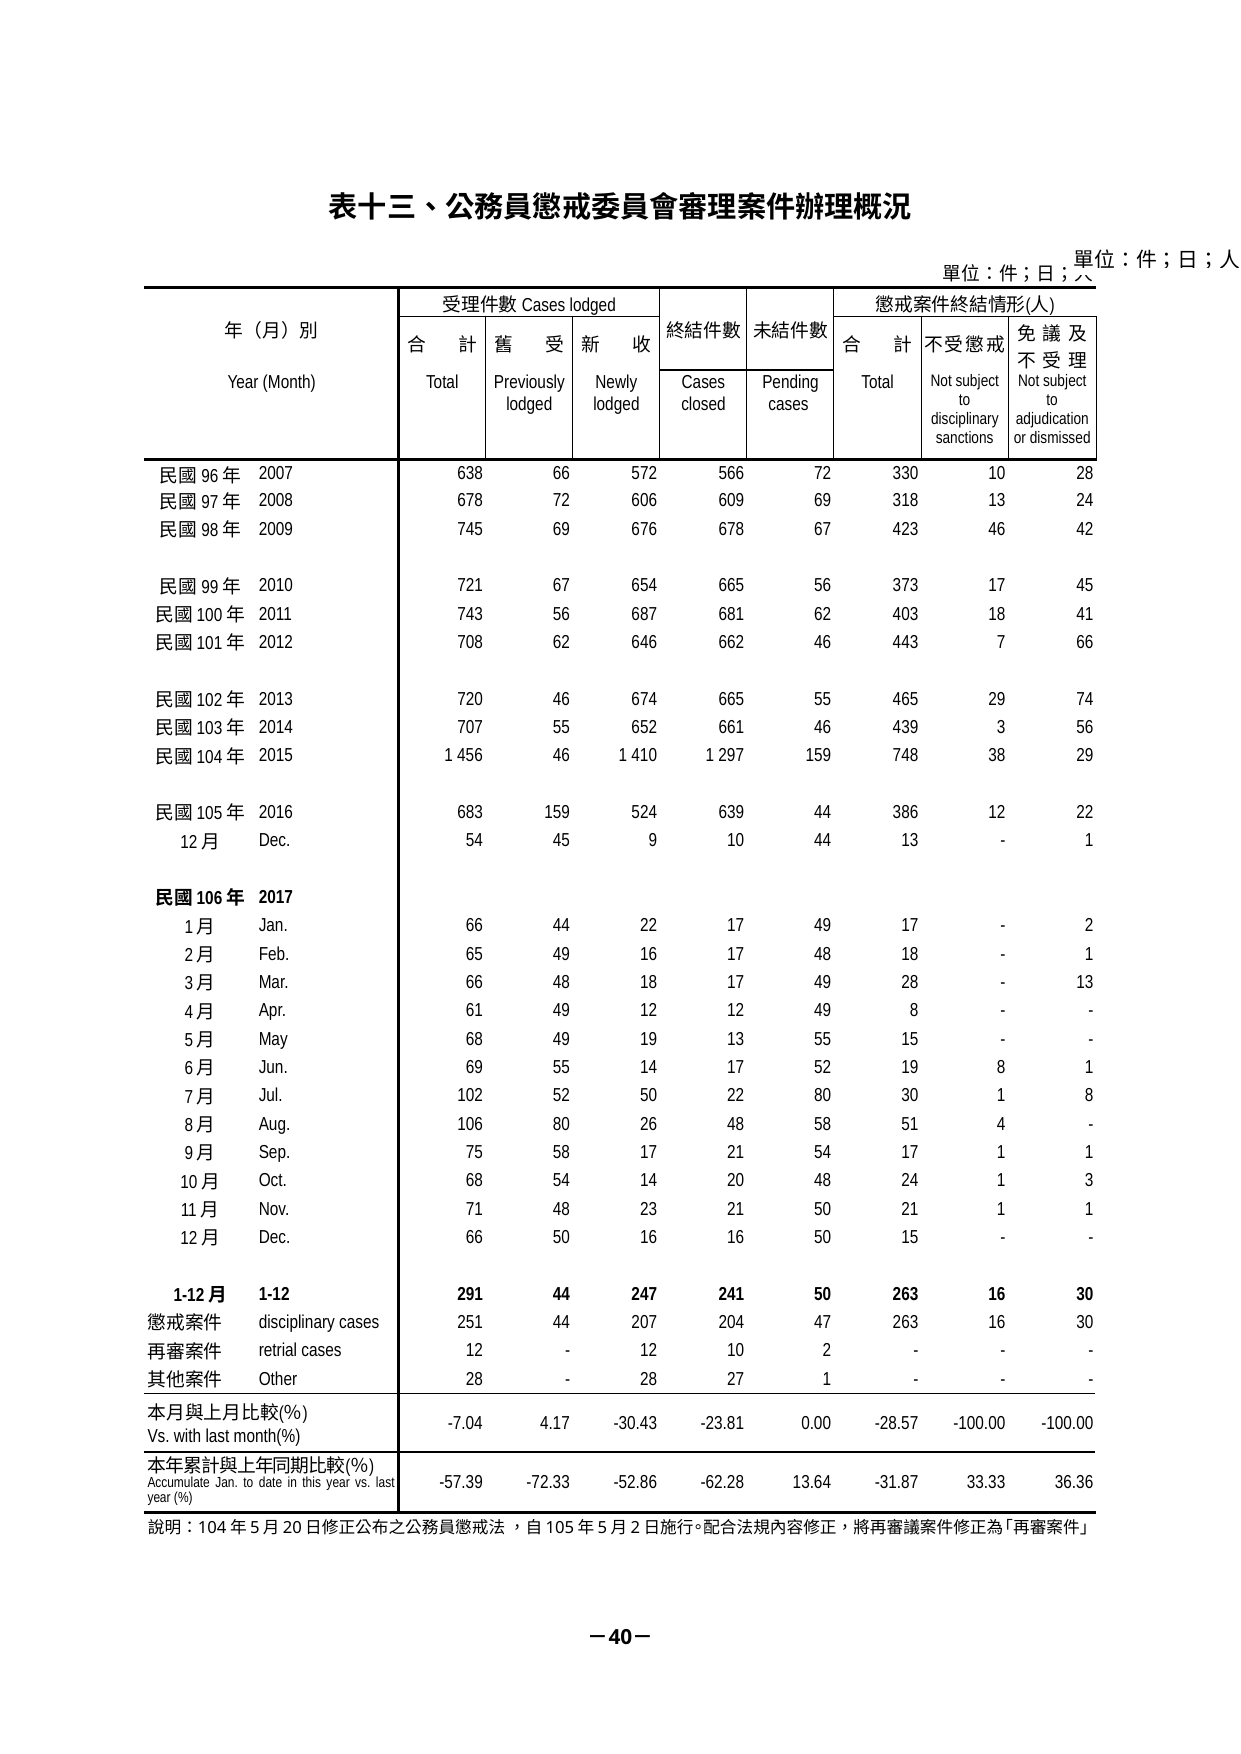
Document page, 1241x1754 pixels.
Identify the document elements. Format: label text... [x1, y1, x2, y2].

table_cell 26 [573, 1109, 660, 1137]
table_cell 263 [834, 1308, 921, 1336]
table_cell 68 [400, 1024, 486, 1052]
table_cell [144, 656, 256, 684]
table_cell [256, 656, 397, 684]
table_cell 17 [660, 968, 747, 996]
table_cell [400, 1251, 486, 1279]
table_cell 654 [573, 571, 660, 599]
table_cell 674 [573, 684, 660, 712]
table_cell 247 [573, 1279, 660, 1307]
table_cell 8 [1008, 1081, 1096, 1109]
table_cell 19 [573, 1024, 660, 1052]
table_cell 74 [1008, 684, 1096, 712]
table_cell 1-12月 [144, 1279, 256, 1307]
table_cell Previously lodged [486, 369, 572, 457]
table_cell 606 [573, 486, 660, 514]
table_cell 民國101年 [144, 628, 256, 656]
table_cell 443 [834, 628, 921, 656]
table_cell 50 [747, 1279, 834, 1307]
text 表十三、公務員懲戒委員會審理案件辦理概況 [1073, 235, 1240, 243]
table_cell 38 [921, 741, 1008, 769]
table_cell 52 [486, 1081, 573, 1109]
table_cell 207 [573, 1308, 660, 1336]
table_cell [921, 883, 1008, 911]
table_cell 28 [1008, 461, 1096, 486]
table_cell [660, 769, 747, 797]
table_cell 2007 [256, 461, 397, 486]
table_cell -31.87 [834, 1453, 921, 1511]
table_cell [144, 854, 256, 882]
table_cell 56 [747, 571, 834, 599]
table_cell Oct. [256, 1166, 397, 1194]
table_cell 合計 [400, 317, 485, 369]
table_cell - [1008, 1109, 1096, 1137]
table_cell 13 [921, 486, 1008, 514]
table_cell 30 [1008, 1308, 1096, 1336]
table_cell 67 [486, 571, 573, 599]
table_cell 1 [1008, 1138, 1096, 1166]
table_cell 8月 [144, 1109, 256, 1137]
table_cell 1 [921, 1166, 1008, 1194]
text 表十三、公務員懲戒委員會審理案件辦理概況 [1073, 268, 1240, 275]
table_cell 683 [400, 798, 486, 826]
table_cell Dec. [256, 1223, 397, 1251]
table_cell 638 [400, 461, 486, 486]
table_cell 54 [486, 1166, 573, 1194]
table_cell 524 [573, 798, 660, 826]
table_cell [834, 769, 921, 797]
table_cell 1月 [144, 911, 256, 939]
table_cell 17 [834, 911, 921, 939]
table_cell [660, 656, 747, 684]
table_cell 29 [921, 684, 1008, 712]
table_cell 80 [486, 1109, 573, 1137]
table_cell 46 [747, 628, 834, 656]
table_cell -30.43 [573, 1394, 660, 1451]
table_cell 13 [1008, 968, 1096, 996]
table_cell 2008 [256, 486, 397, 514]
table_cell - [1008, 1336, 1096, 1364]
table_cell 2 [747, 1336, 834, 1364]
table_cell 159 [747, 741, 834, 769]
table_cell 44 [747, 798, 834, 826]
table_cell 民國 98年 [144, 514, 256, 542]
table_cell 本年累計與上年同期比較(％) Accumulate Jan. to date in this year vs. last year (%) [144, 1453, 397, 1511]
table_cell 66 [1008, 628, 1096, 656]
table_cell 49 [747, 968, 834, 996]
table_cell 50 [573, 1081, 660, 1109]
table_cell 55 [747, 684, 834, 712]
table_cell Newly lodged [573, 369, 659, 457]
table_cell Apr. [256, 996, 397, 1024]
table_cell 45 [486, 826, 573, 854]
table_cell 71 [400, 1194, 486, 1222]
table_cell - [1008, 1024, 1096, 1052]
table_cell 707 [400, 713, 486, 741]
table_cell [834, 543, 921, 571]
table_cell [921, 1251, 1008, 1279]
table_cell 9月 [144, 1138, 256, 1166]
table_cell 2015 [256, 741, 397, 769]
table_cell [921, 656, 1008, 684]
table_cell 2010 [256, 571, 397, 599]
table_cell 1 [921, 1081, 1008, 1109]
table_cell 665 [660, 684, 747, 712]
table_cell 1 410 [573, 741, 660, 769]
table_cell [834, 656, 921, 684]
table_cell Total [834, 369, 921, 457]
table_cell Nov. [256, 1194, 397, 1222]
table_cell 本月與上月比較(％) Vs. with last month(%) [144, 1394, 397, 1451]
table_header 年（月）別 [144, 289, 397, 369]
table_cell -7.04 [400, 1394, 486, 1451]
table_cell [834, 1251, 921, 1279]
table_cell -100.00 [1008, 1393, 1096, 1451]
table_cell 251 [400, 1308, 486, 1336]
table_cell 423 [834, 514, 921, 542]
table_cell 66 [486, 461, 573, 486]
table_cell - [921, 1336, 1008, 1364]
table_cell [256, 543, 397, 571]
table_cell 民國102年 [144, 684, 256, 712]
table_cell Dec. [256, 826, 397, 854]
table_cell 7 [921, 628, 1008, 656]
table_cell -100.00 [921, 1394, 1008, 1451]
table_cell 12 [400, 1336, 486, 1364]
table_cell [747, 854, 834, 882]
table_cell 民國 99年 [144, 571, 256, 599]
table_cell 民國104年 [144, 741, 256, 769]
table_cell [573, 769, 660, 797]
table_cell 28 [573, 1364, 660, 1392]
table_cell 16 [660, 1223, 747, 1251]
table_cell 44 [747, 826, 834, 854]
table_cell 721 [400, 571, 486, 599]
table_cell 46 [921, 514, 1008, 542]
table_cell 48 [747, 1166, 834, 1194]
table_cell 66 [400, 911, 486, 939]
table_cell 不受懲戒 [922, 317, 1008, 369]
table_cell 48 [747, 939, 834, 967]
table_cell 7月 [144, 1081, 256, 1109]
table_cell 舊受 [486, 317, 572, 369]
table_cell 75 [400, 1138, 486, 1166]
table_cell [486, 854, 573, 882]
table_cell 29 [1008, 741, 1096, 769]
table_cell -72.33 [486, 1453, 573, 1511]
table_cell 民國 97年 [144, 486, 256, 514]
table_cell 159 [486, 798, 573, 826]
table_cell Not subject to disciplinary sanctions [922, 369, 1008, 457]
table_cell 2012 [256, 628, 397, 656]
table_cell 20 [660, 1166, 747, 1194]
table_cell 2016 [256, 798, 397, 826]
table_cell 58 [747, 1109, 834, 1137]
table_cell 17 [921, 571, 1008, 599]
table_cell 662 [660, 628, 747, 656]
table_cell 11月 [144, 1194, 256, 1222]
table_cell Sep. [256, 1138, 397, 1166]
table_cell [486, 769, 573, 797]
table_cell 49 [747, 996, 834, 1024]
table_cell -23.81 [660, 1394, 747, 1451]
table_cell 566 [660, 461, 747, 486]
table_cell retrial cases [256, 1336, 397, 1364]
table_cell [1008, 656, 1096, 684]
table_cell 1 [1008, 939, 1096, 967]
table_cell 民國103年 [144, 713, 256, 741]
table_cell 13 [660, 1024, 747, 1052]
table_cell 46 [486, 684, 573, 712]
table_cell 免議及不受理 [1009, 317, 1096, 369]
table_cell 61 [400, 996, 486, 1024]
table_cell 54 [747, 1138, 834, 1166]
table_cell 21 [660, 1194, 747, 1222]
table_cell - [921, 911, 1008, 939]
table_cell 12 [573, 1336, 660, 1364]
table_cell [144, 769, 256, 797]
table_header 終結件數 [660, 289, 746, 369]
table_cell 0.00 [747, 1394, 834, 1451]
table_cell - [1008, 996, 1096, 1024]
table_cell 678 [400, 486, 486, 514]
table_cell 102 [400, 1081, 486, 1109]
table_cell 21 [834, 1194, 921, 1222]
table_cell 再審案件 [144, 1336, 256, 1364]
table_cell 465 [834, 684, 921, 712]
table_cell 12月 [144, 1223, 256, 1251]
table_cell - [921, 939, 1008, 967]
text 單位：件；日；人 [1073, 243, 1240, 268]
table_cell 681 [660, 599, 747, 627]
table_cell 291 [400, 1279, 486, 1307]
table_cell 22 [660, 1081, 747, 1109]
table_cell 2011 [256, 599, 397, 627]
table_header 受理件數 Cases lodged [400, 289, 659, 316]
table_cell [834, 854, 921, 882]
table_cell 609 [660, 486, 747, 514]
table_cell Pending cases [747, 371, 833, 457]
table_cell 24 [1008, 486, 1096, 514]
table_cell 18 [921, 599, 1008, 627]
table_cell Aug. [256, 1109, 397, 1137]
table_cell 民國100年 [144, 599, 256, 627]
table_cell 646 [573, 628, 660, 656]
table_cell -52.86 [573, 1453, 660, 1511]
table_cell [747, 769, 834, 797]
table_cell [400, 883, 486, 911]
table_cell [573, 883, 660, 911]
table_cell 69 [486, 514, 573, 542]
table_cell Jan. [256, 911, 397, 939]
table_cell [660, 543, 747, 571]
table_cell 439 [834, 713, 921, 741]
table_cell 10月 [144, 1166, 256, 1194]
table_cell 10 [660, 1336, 747, 1364]
table_cell 49 [486, 1024, 573, 1052]
table_cell 67 [747, 514, 834, 542]
table_cell 其他案件 [144, 1364, 256, 1392]
table_cell 52 [747, 1053, 834, 1081]
table_cell [256, 1251, 397, 1279]
table_cell 241 [660, 1279, 747, 1307]
table_cell 17 [660, 911, 747, 939]
table_cell [1008, 769, 1096, 797]
table_cell 58 [486, 1138, 573, 1166]
table_cell 2 [1008, 911, 1096, 939]
table_cell 44 [486, 1308, 573, 1336]
table_cell 12 [921, 798, 1008, 826]
table_cell 10 [921, 461, 1008, 486]
table_cell 3 [1008, 1166, 1096, 1194]
table_cell - [486, 1336, 573, 1364]
table_cell 708 [400, 628, 486, 656]
table_cell 12月 [144, 826, 256, 854]
table_cell 1 456 [400, 741, 486, 769]
table_cell Not subject to adjudication or dismissed [1009, 369, 1096, 457]
table_cell 665 [660, 571, 747, 599]
table_cell 44 [486, 1279, 573, 1307]
table_cell 50 [747, 1194, 834, 1222]
table_cell 30 [1008, 1279, 1096, 1307]
table_cell [1008, 1251, 1096, 1279]
table_cell 54 [400, 826, 486, 854]
table_cell [573, 1251, 660, 1279]
table_cell - [921, 826, 1008, 854]
table_cell [747, 1251, 834, 1279]
table_cell [400, 543, 486, 571]
table_cell 62 [747, 599, 834, 627]
table_cell 687 [573, 599, 660, 627]
table_cell [1008, 883, 1096, 911]
table_cell - [834, 1364, 921, 1392]
table_cell - [921, 968, 1008, 996]
table_cell 15 [834, 1223, 921, 1251]
table_cell Total [400, 369, 485, 457]
table_cell 9 [573, 826, 660, 854]
table_cell 16 [573, 939, 660, 967]
table_cell 2009 [256, 514, 397, 542]
table_cell 42 [1008, 514, 1096, 542]
table_cell 106 [400, 1109, 486, 1137]
table_cell 676 [573, 514, 660, 542]
table_cell 4月 [144, 996, 256, 1024]
table_cell 678 [660, 514, 747, 542]
table_cell [573, 854, 660, 882]
table_cell 17 [660, 939, 747, 967]
table_cell 2017 [256, 883, 397, 911]
table_cell 2014 [256, 713, 397, 741]
table_cell 80 [747, 1081, 834, 1109]
table_cell 572 [573, 461, 660, 486]
table_cell 6月 [144, 1053, 256, 1081]
table_cell Other [256, 1364, 397, 1392]
table_cell 661 [660, 713, 747, 741]
table_cell 48 [486, 1194, 573, 1222]
table_cell [400, 854, 486, 882]
table_cell 12 [660, 996, 747, 1024]
table_cell 50 [747, 1223, 834, 1251]
table_cell [400, 656, 486, 684]
table_cell [573, 543, 660, 571]
text 單位：件；日；人 [148, 259, 1092, 286]
table_cell 49 [486, 939, 573, 967]
table_cell 55 [486, 1053, 573, 1081]
table_cell [1008, 854, 1096, 882]
table_cell 12 [573, 996, 660, 1024]
table_cell 41 [1008, 599, 1096, 627]
table_cell 懲戒案件 [144, 1308, 256, 1336]
table_cell 14 [573, 1166, 660, 1194]
table_cell 1 297 [660, 741, 747, 769]
table_cell 318 [834, 486, 921, 514]
table_cell 1 [921, 1194, 1008, 1222]
table_cell 1 [1008, 1053, 1096, 1081]
table_cell 1 [921, 1138, 1008, 1166]
table_cell 72 [486, 486, 573, 514]
table_cell 22 [1008, 798, 1096, 826]
table_cell [747, 543, 834, 571]
table_cell 403 [834, 599, 921, 627]
table_cell 652 [573, 713, 660, 741]
table_cell 48 [486, 968, 573, 996]
table_cell Year (Month) [144, 369, 397, 457]
table_cell 373 [834, 571, 921, 599]
table_cell 2013 [256, 684, 397, 712]
table_cell 204 [660, 1308, 747, 1336]
table_cell [660, 883, 747, 911]
table_cell Jul. [256, 1081, 397, 1109]
table_cell 51 [834, 1109, 921, 1137]
table_cell 69 [747, 486, 834, 514]
table_cell 19 [834, 1053, 921, 1081]
table_cell 55 [747, 1024, 834, 1052]
table_cell 1 [1008, 826, 1096, 854]
table_cell 36.36 [1008, 1451, 1096, 1511]
table_cell 33.33 [921, 1453, 1008, 1511]
table_cell 14 [573, 1053, 660, 1081]
table_cell 30 [834, 1081, 921, 1109]
table_cell 1 [1008, 1194, 1096, 1222]
table_cell 639 [660, 798, 747, 826]
table_cell 1-12 [256, 1279, 397, 1307]
table_cell 新收 [573, 317, 659, 369]
table_cell 16 [921, 1308, 1008, 1336]
table_cell 720 [400, 684, 486, 712]
table_cell 18 [834, 939, 921, 967]
table_cell 1 [747, 1364, 834, 1392]
table_cell 13.64 [747, 1453, 834, 1511]
table_cell - [1008, 1364, 1096, 1392]
table_cell 民國 96年 [144, 461, 256, 486]
table_cell 44 [486, 911, 573, 939]
table_cell Jun. [256, 1053, 397, 1081]
table_cell 5月 [144, 1024, 256, 1052]
table_cell [256, 854, 397, 882]
table_cell [400, 769, 486, 797]
table_cell 4.17 [486, 1394, 573, 1451]
table_cell 50 [486, 1223, 573, 1251]
table_cell 62 [486, 628, 573, 656]
table_cell [747, 883, 834, 911]
table_cell 16 [573, 1223, 660, 1251]
table_cell [921, 854, 1008, 882]
table_cell 17 [660, 1053, 747, 1081]
table_cell -62.28 [660, 1453, 747, 1511]
table_cell [660, 1251, 747, 1279]
table_cell 民國105年 [144, 798, 256, 826]
table_cell 民國106年 [144, 883, 256, 911]
table_cell - [921, 1364, 1008, 1392]
table_cell - [921, 1223, 1008, 1251]
table_cell [486, 656, 573, 684]
table_cell [256, 769, 397, 797]
table_cell [660, 854, 747, 882]
table_cell 46 [486, 741, 573, 769]
table_cell 68 [400, 1166, 486, 1194]
table_cell 3 [921, 713, 1008, 741]
table_cell Cases closed [660, 371, 746, 457]
table_cell 24 [834, 1166, 921, 1194]
text 表十三、公務員懲戒委員會審理案件辦理概況 [148, 183, 1092, 225]
table_cell 49 [486, 996, 573, 1024]
table_cell [486, 543, 573, 571]
table_cell 15 [834, 1024, 921, 1052]
table_cell Mar. [256, 968, 397, 996]
table_header 懲戒案件終結情形(人) [834, 289, 1096, 316]
table_cell 745 [400, 514, 486, 542]
table_cell Feb. [256, 939, 397, 967]
table_cell [1008, 543, 1096, 571]
table_cell 22 [573, 911, 660, 939]
table_cell 3月 [144, 968, 256, 996]
table_cell 17 [573, 1138, 660, 1166]
table_cell [921, 543, 1008, 571]
table_cell 49 [747, 911, 834, 939]
table_cell 27 [660, 1364, 747, 1392]
table_cell [921, 769, 1008, 797]
table_cell 65 [400, 939, 486, 967]
table_cell 合計 [834, 317, 921, 369]
table_cell 4 [921, 1109, 1008, 1137]
table_cell 23 [573, 1194, 660, 1222]
table_cell - [834, 1336, 921, 1364]
table_cell 748 [834, 741, 921, 769]
table_cell [834, 883, 921, 911]
table_cell 21 [660, 1138, 747, 1166]
table_cell 18 [573, 968, 660, 996]
table_cell 56 [486, 599, 573, 627]
table_cell 66 [400, 1223, 486, 1251]
table_cell May [256, 1024, 397, 1052]
table_cell 45 [1008, 571, 1096, 599]
table_cell - [486, 1364, 573, 1392]
table_cell disciplinary cases [256, 1308, 397, 1336]
table_cell [747, 656, 834, 684]
table_cell 56 [1008, 713, 1096, 741]
table_cell [144, 1251, 256, 1279]
table_cell 8 [921, 1053, 1008, 1081]
table_cell 47 [747, 1308, 834, 1336]
table_header 未結件數 [747, 289, 833, 369]
table_cell 8 [834, 996, 921, 1024]
table_cell [486, 883, 573, 911]
table_cell 263 [834, 1279, 921, 1307]
table_cell - [921, 1024, 1008, 1052]
table_cell 48 [660, 1109, 747, 1137]
table_cell 13 [834, 826, 921, 854]
text 說明：104年5月20日修正公布之公務員懲戒法 ，自105年5月2日施行。配合法規內容修正，將再審議案件修正為「再審案件」。 [148, 1514, 1092, 1538]
table_cell -57.39 [400, 1453, 486, 1511]
table_cell 386 [834, 798, 921, 826]
table_cell 16 [921, 1279, 1008, 1307]
table_cell - [921, 996, 1008, 1024]
table_cell 72 [747, 461, 834, 486]
table_cell 330 [834, 461, 921, 486]
table_cell [144, 543, 256, 571]
table_cell - [1008, 1223, 1096, 1251]
table_cell 55 [486, 713, 573, 741]
table_cell 46 [747, 713, 834, 741]
table_cell 69 [400, 1053, 486, 1081]
table_cell 28 [400, 1364, 486, 1392]
table_cell 2月 [144, 939, 256, 967]
table_cell 17 [834, 1138, 921, 1166]
table_cell 10 [660, 826, 747, 854]
table_cell [486, 1251, 573, 1279]
table_cell 66 [400, 968, 486, 996]
table_cell 28 [834, 968, 921, 996]
table_cell [573, 656, 660, 684]
table_cell 743 [400, 599, 486, 627]
table_cell -28.57 [834, 1394, 921, 1451]
